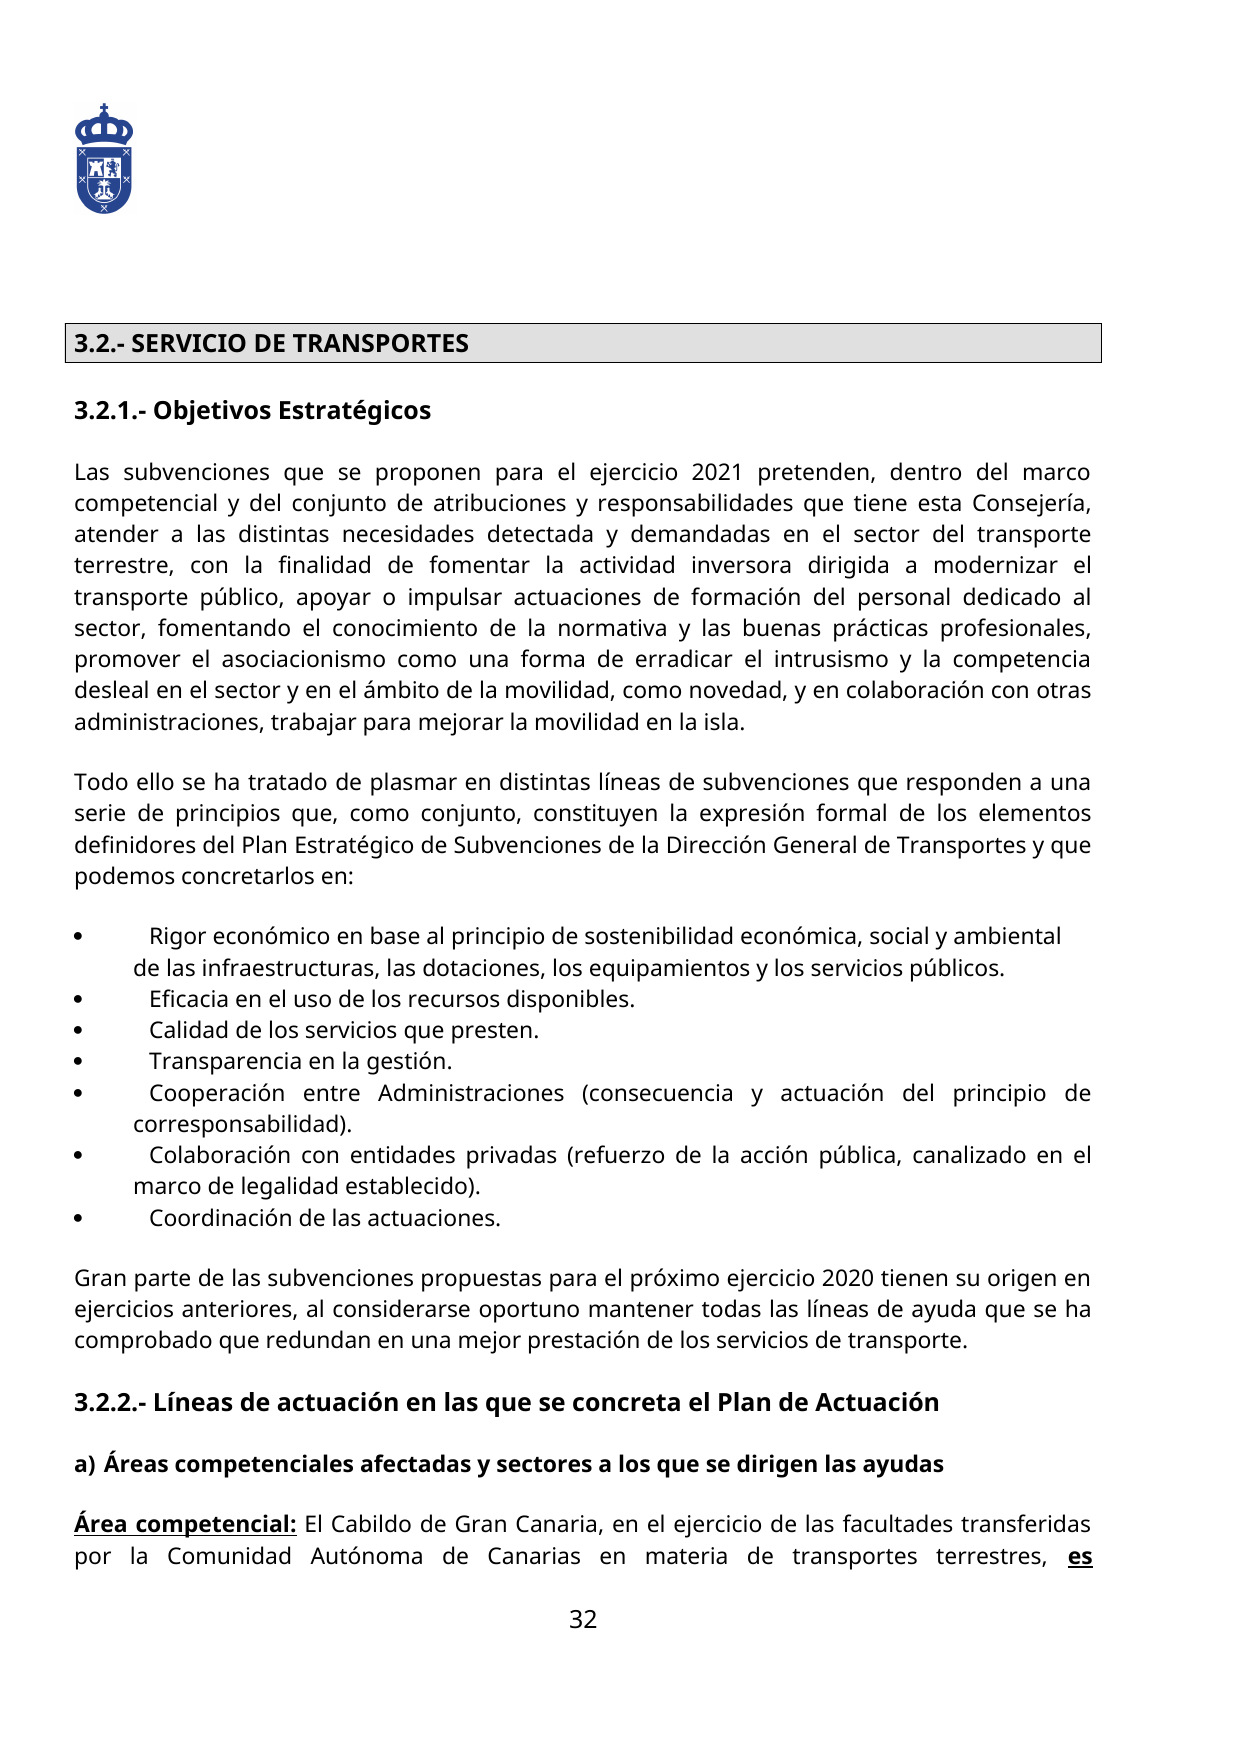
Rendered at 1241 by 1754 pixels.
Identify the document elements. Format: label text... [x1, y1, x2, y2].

text 3.2.1.- Objetivos Estratégicos [74, 392, 1092, 426]
list Calidad de los servicios que presten. [74, 1014, 1092, 1045]
list Áreas competenciales afectadas y sectores a los que se dirigen las ayudas [74, 1448, 1092, 1479]
list Colaboración con entidades privadas (refuerzo de la acción pública, canalizado en el marco de legalidad establecido). [74, 1139, 1092, 1201]
text Las subvenciones que se proponen para el ejercicio 2021 pretenden, dentro del marco competencial y del conjunto de atribuciones y responsabilidades que tiene esta Consejería, atender a las distintas necesidades detectada y demandadas en el sector del transporte terrestre, con la finalidad de fomentar la actividad inversora dirigida a modernizar el transporte público, apoyar o impulsar actuaciones de formación del personal dedicado al sector, fomentando el conocimiento de la normativa y las buenas prácticas profesionales, promover el asociacionismo como una forma de erradicar el intrusismo y la competencia desleal en el sector y en el ámbito de la movilidad, como novedad, y en colaboración con otras administraciones, trabajar para mejorar la movilidad en la isla. [74, 456, 1092, 737]
list Rigor económico en base al principio de sostenibilidad económica, social y ambiental de las infraestructuras, las dotaciones, los equipamientos y los servicios públicos. [74, 920, 1092, 983]
picture [73, 102, 137, 215]
text 3.2.- SERVICIO DE TRANSPORTES [66, 324, 1101, 362]
text Todo ello se ha tratado de plasmar en distintas líneas de subvenciones que responden a una serie de principios que, como conjunto, constituyen la expresión formal de los elementos definidores del Plan Estratégico de Subvenciones de la Dirección General de Transportes y que podemos concretarlos en: [74, 766, 1092, 891]
text Gran parte de las subvenciones propuestas para el próximo ejercicio 2020 tienen su origen en ejercicios anteriores, al considerarse oportuno mantener todas las líneas de ayuda que se ha comprobado que redundan en una mejor prestación de los servicios de transporte. [74, 1262, 1092, 1356]
text 3.2.2.- Líneas de actuación en las que se concreta el Plan de Actuación [74, 1385, 1092, 1419]
list Eficacia en el uso de los recursos disponibles. [74, 983, 1092, 1014]
list Coordinación de las actuaciones. [74, 1201, 1092, 1233]
list Cooperación entre Administraciones (consecuencia y actuación del principio de corresponsabilidad). [74, 1076, 1092, 1139]
list Transparencia en la gestión. [74, 1045, 1092, 1076]
subtitle Área competencial: El Cabildo de Gran Canaria, en el ejercicio de las facultades transferidas por la Comunidad Autónoma de Canarias en materia de transportes terrestres, es [74, 1508, 1092, 1571]
